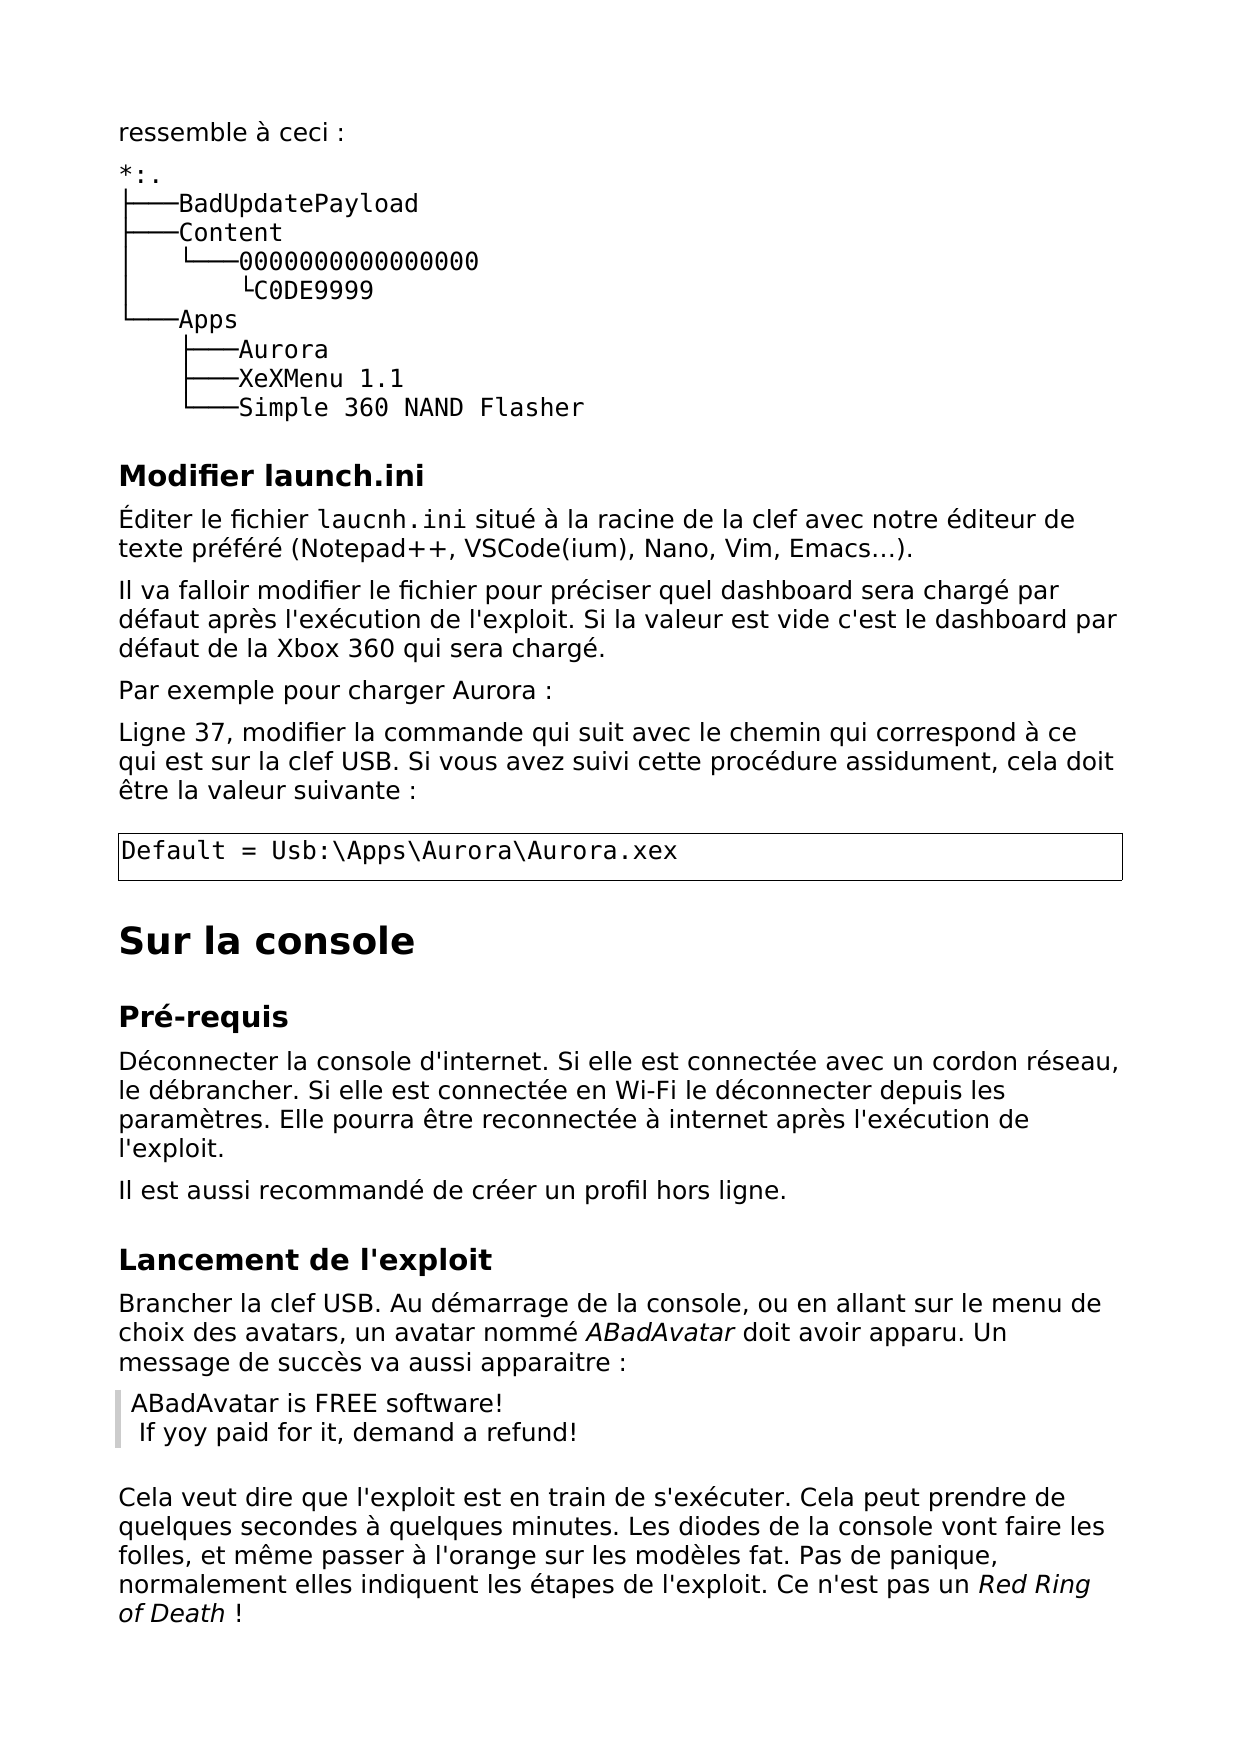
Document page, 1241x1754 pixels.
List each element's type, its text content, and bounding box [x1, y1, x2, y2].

text Par exemple pour charger Aurora : [118, 676, 1122, 706]
text *:. ├───BadUpdatePayload ├───Content │ └───0000000000000000 │ └C0DE9999 └───Apps ├───Aurora ├───XeXMenu 1.1 └───Simple 360 NAND Flasher [118, 160, 1122, 422]
text Déconnecter la console d'internet. Si elle est connectée avec un cordon réseau, le débrancher. Si elle est connectée en Wi-Fi le déconnecter depuis les paramètres. Elle pourra être reconnectée à internet après l'exécution de l'exploit. [118, 1047, 1122, 1164]
text Il est aussi recommandé de créer un profil hors ligne. [118, 1176, 1122, 1206]
text ressemble à ceci : [118, 118, 1122, 147]
text Il va falloir modifier le fichier pour préciser quel dashboard sera chargé par défaut après l'exécution de l'exploit. Si la valeur est vide c'est le dashboard par défaut de la Xbox 360 qui sera chargé. [118, 576, 1122, 664]
table_header Default = Usb:\Apps\Aurora\Aurora.xex [119, 834, 1122, 880]
text Cela veut dire que l'exploit est en train de s'exécuter. Cela peut prendre de quelques secondes à quelques minutes. Les diodes de la console vont faire les folles, et même passer à l'orange sur les modèles fat. Pas de panique, normalement elles indiquent les étapes de l'exploit. Ce n'est pas un Red Ring of Death ! [118, 1483, 1122, 1629]
text Brancher la clef USB. Au démarrage de la console, ou en allant sur le menu de choix des avatars, un avatar nommé ABadAvatar doit avoir apparu. Un message de succès va aussi apparaitre : [118, 1289, 1122, 1377]
text Ligne 37, modifier la commande qui suit avec le chemin qui correspond à ce qui est sur la clef USB. Si vous avez suivi cette procédure assidument, cela doit être la valeur suivante : [118, 718, 1122, 806]
subtitle Lancement de l'exploit [118, 1243, 1122, 1277]
subtitle Modifier launch.ini [118, 459, 1122, 493]
text Éditer le fichier laucnh.ini situé à la racine de la clef avec notre éditeur de texte préféré (Notepad++, VSCode(ium), Nano, Vim, Emacs…). [118, 506, 1122, 564]
subtitle Sur la console [118, 919, 1122, 963]
table_header ABadAvatar is FREE software! If yoy paid for it, demand a refund! [121, 1390, 1122, 1448]
subtitle Pré-requis [118, 1001, 1122, 1035]
